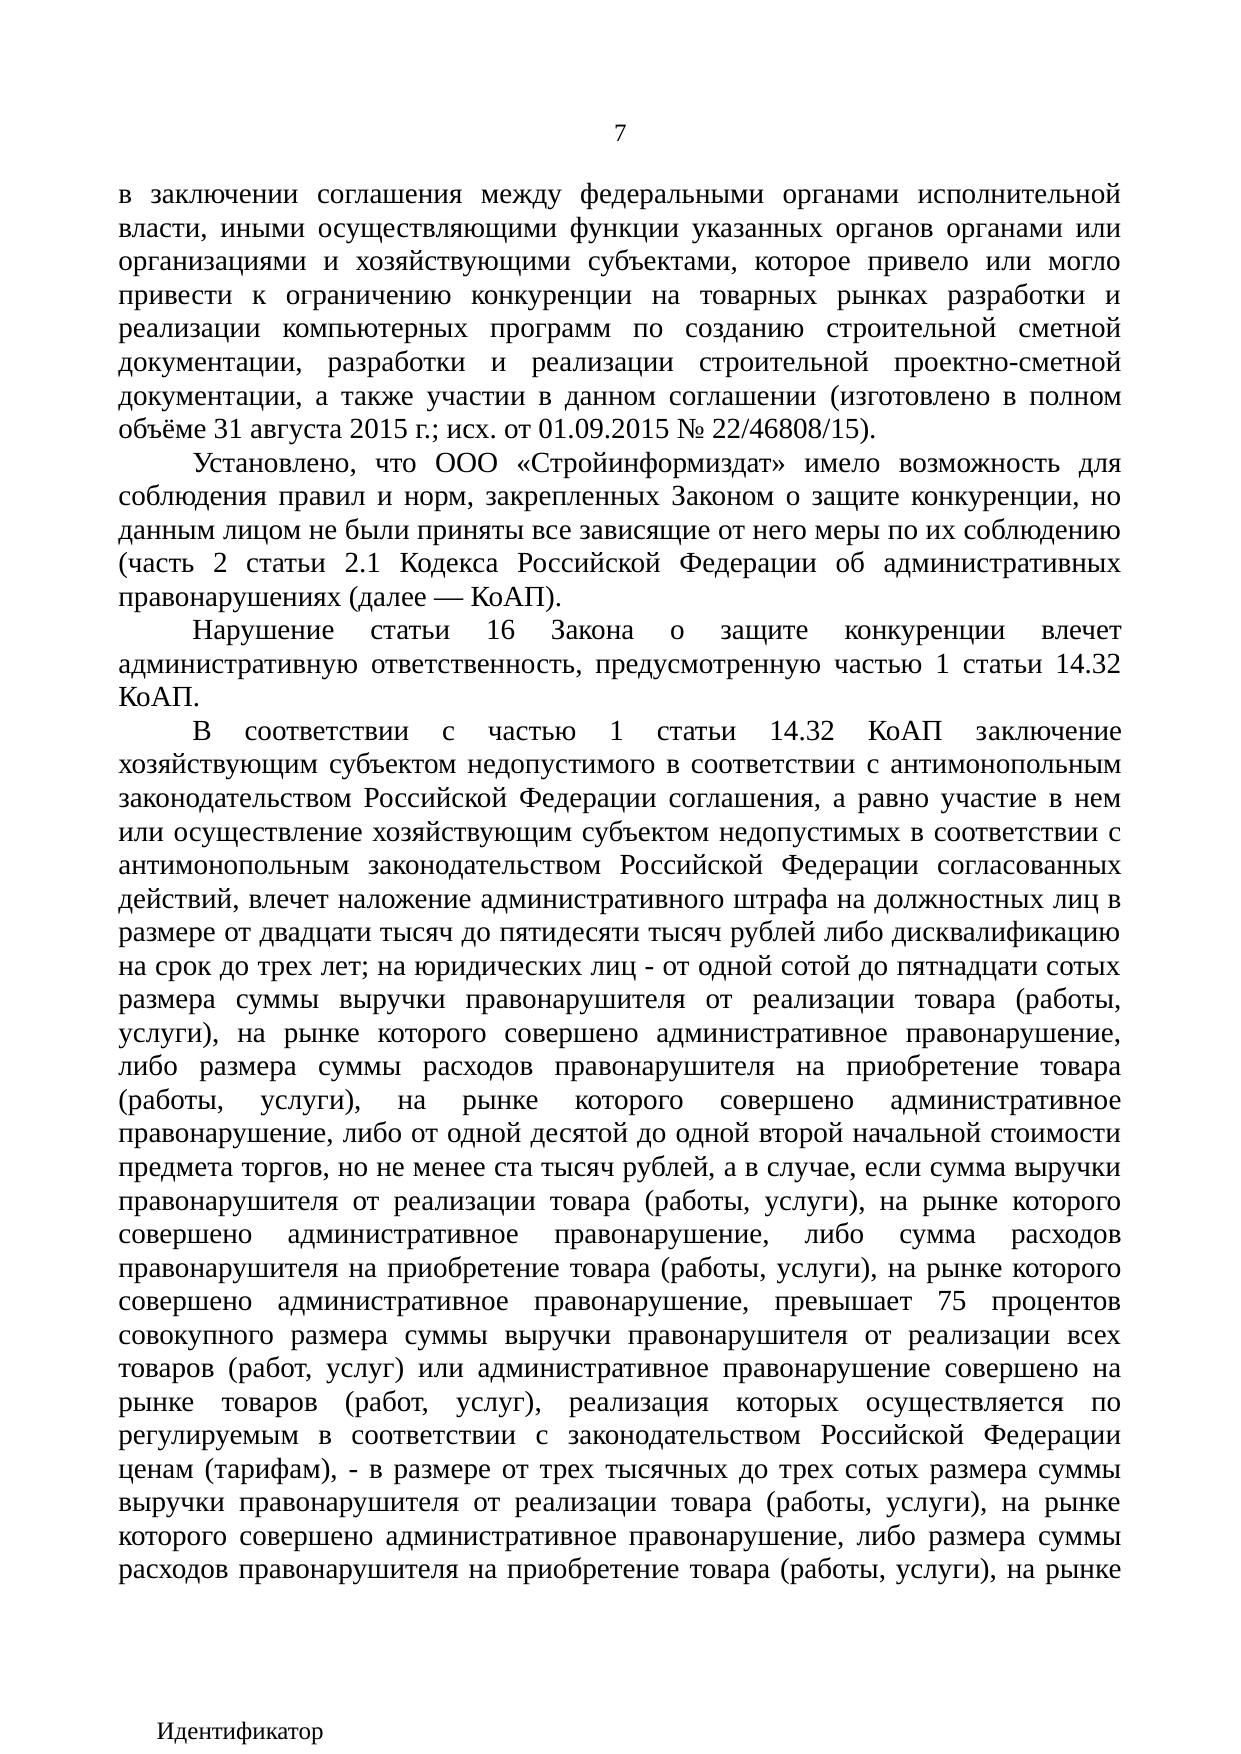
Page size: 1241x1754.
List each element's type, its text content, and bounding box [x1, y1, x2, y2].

text Нарушение статьи 16 Закона о защите конкуренции влечет административную ответственность, предусмотренную частью 1 статьи 14.32 КоАП. [118, 612, 1122, 713]
text В соответствии с частью 1 статьи 14.32 КоАП заключение хозяйствующим субъектом недопустимого в соответствии с антимонопольным законодательством Российской Федерации соглашения, а равно участие в нем или осуществление хозяйствующим субъектом недопустимых в соответствии с антимонопольным законодательством Российской Федерации согласованных действий, влечет наложение административного штрафа на должностных лиц в размере от двадцати тысяч до пятидесяти тысяч рублей либо дисквалификацию на срок до трех лет; на юридических лиц - от одной сотой до пятнадцати сотых размера суммы выручки правонарушителя от реализации товара (работы, услуги), на рынке которого совершено административное правонарушение, либо размера суммы расходов правонарушителя на приобретение товара (работы, услуги), на рынке которого совершено административное правонарушение, либо от одной десятой до одной второй начальной стоимости предмета торгов, но не менее ста тысяч рублей, а в случае, если сумма выручки правонарушителя от реализации товара (работы, услуги), на рынке которого совершено административное правонарушение, либо сумма расходов правонарушителя на приобретение товара (работы, услуги), на рынке которого совершено административное правонарушение, превышает 75 процентов совокупного размера суммы выручки правонарушителя от реализации всех товаров (работ, услуг) или административное правонарушение совершено на рынке товаров (работ, услуг), реализация которых осуществляется по регулируемым в соответствии с законодательством Российской Федерации ценам (тарифам), - в размере от трех тысячных до трех сотых размера суммы выручки правонарушителя от реализации товара (работы, услуги), на рынке которого совершено административное правонарушение, либо размера суммы расходов правонарушителя на приобретение товара (работы, услуги), на рынке [118, 713, 1122, 1585]
text Установлено, что ООО «Стройинформиздат» имело возможность для соблюдения правил и норм, закрепленных Законом о защите конкуренции, но данным лицом не были приняты все зависящие от него меры по их соблюдению (часть 2 статьи 2.1 Кодекса Российской Федерации об административных правонарушениях (далее — КоАП). [118, 445, 1122, 612]
text в заключении соглашения между федеральными органами исполнительной власти, иными осуществляющими функции указанных органов органами или организациями и хозяйствующими субъектами, которое привело или могло привести к ограничению конкуренции на товарных рынках разработки и реализации компьютерных программ по созданию строительной сметной документации, разработки и реализации строительной проектно-сметной документации, а также участии в данном соглашении (изготовлено в полном объёме 31 августа 2015 г.; исх. от 01.09.2015 № 22/46808/15). [118, 176, 1122, 445]
